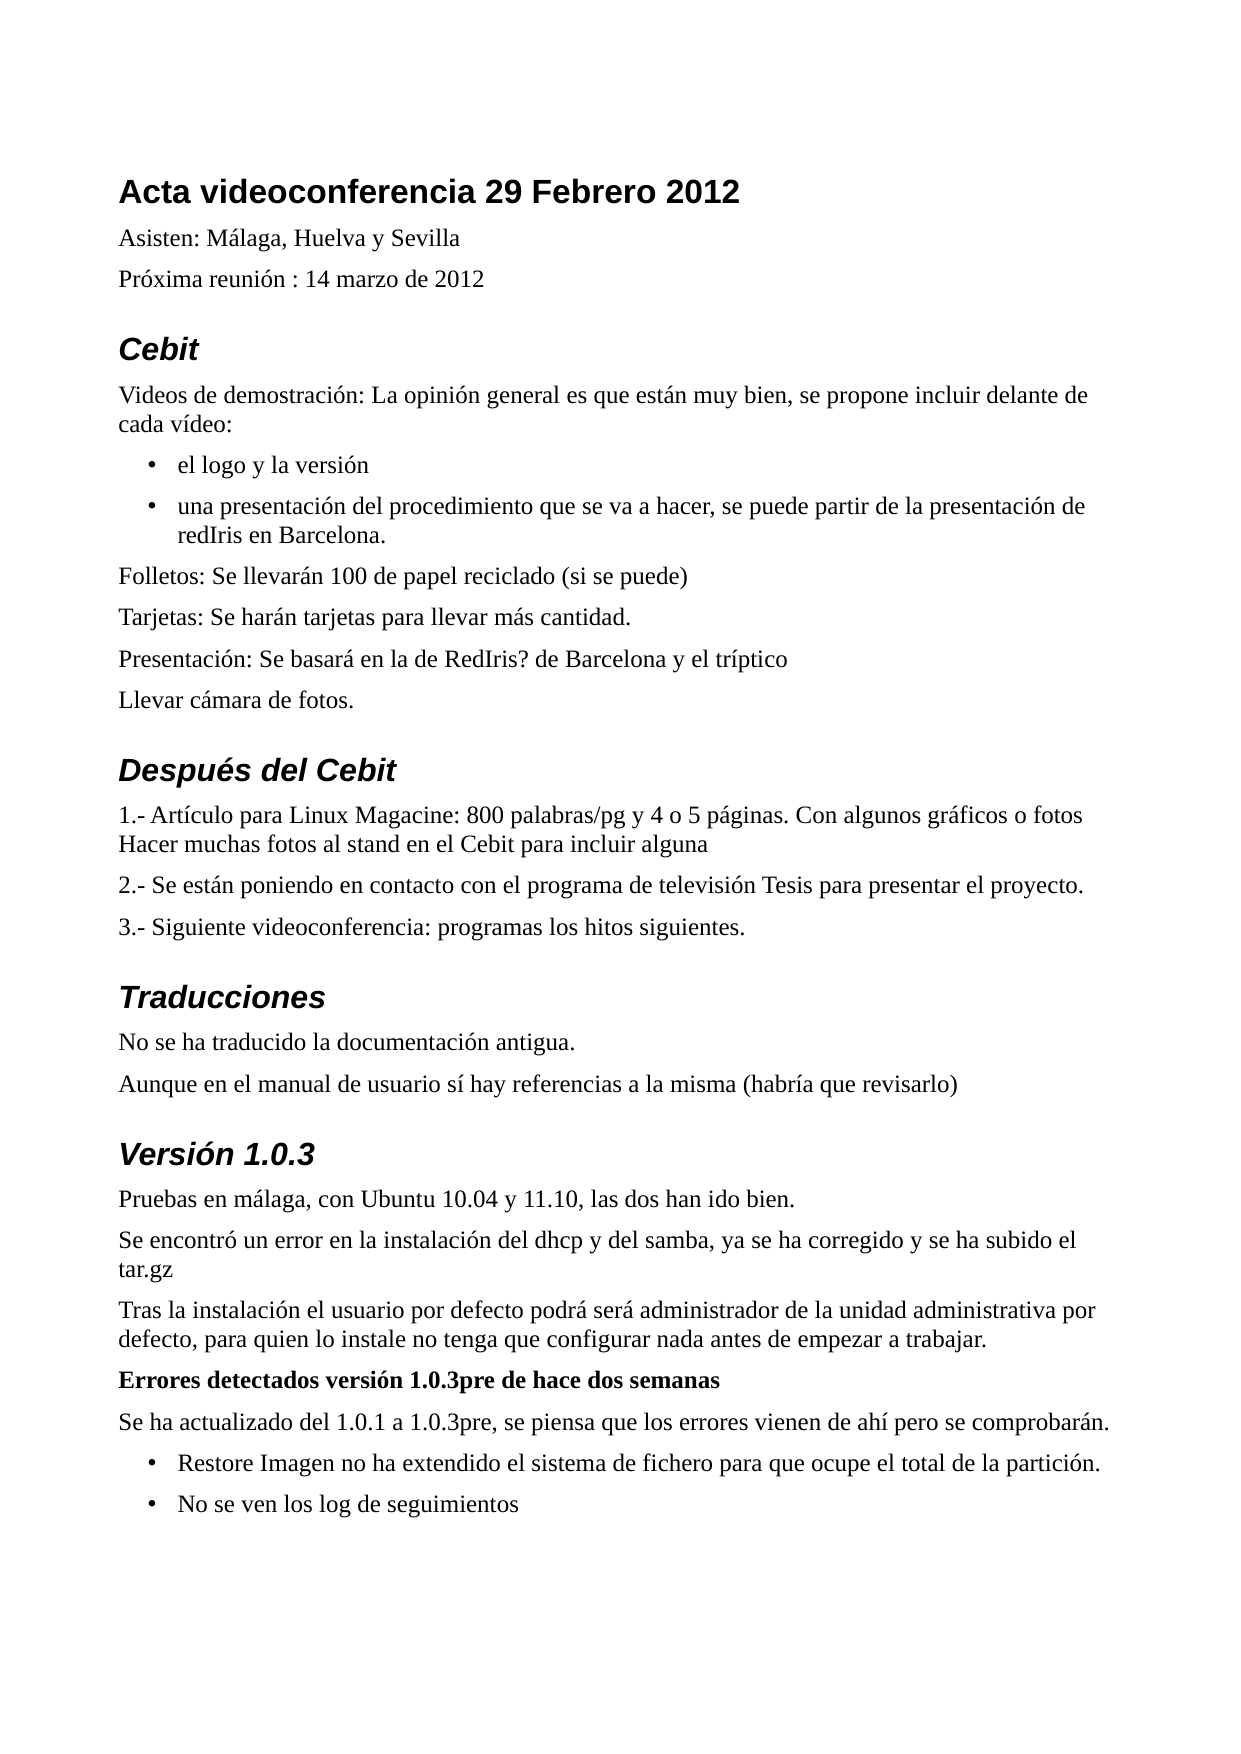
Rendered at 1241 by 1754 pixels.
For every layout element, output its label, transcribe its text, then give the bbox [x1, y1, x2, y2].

text Folletos: Se llevarán 100 de papel reciclado (si se puede) [118, 561, 1122, 590]
text 3.- Siguiente videoconferencia: programas los hitos siguientes. [118, 912, 1122, 941]
text Tarjetas: Se harán tarjetas para llevar más cantidad. [118, 602, 1122, 631]
text Pruebas en málaga, con Ubuntu 10.04 y 11.10, las dos han ido bien. [118, 1184, 1122, 1213]
subtitle Traducciones [118, 978, 1122, 1015]
text Se ha actualizado del 1.0.1 a 1.0.3pre, se piensa que los errores vienen de ahí pero se comprobarán. [118, 1407, 1122, 1436]
text Aunque en el manual de usuario sí hay referencias a la misma (habría que revisarlo) [118, 1069, 1122, 1097]
text 2.- Se están poniendo en contacto con el programa de televisión Tesis para presentar el proyecto. [118, 871, 1122, 899]
subtitle Acta videoconferencia 29 Febrero 2012 [118, 172, 1122, 211]
list una presentación del procedimiento que se va a hacer, se puede partir de la presentación de redIris en Barcelona. [148, 491, 1122, 549]
text No se ha traducido la documentación antigua. [118, 1027, 1122, 1056]
text Próxima reunión : 14 marzo de 2012 [118, 264, 1122, 293]
text Videos de demostración: La opinión general es que están muy bien, se propone incluir delante de cada vídeo: [118, 380, 1122, 437]
text 1.- Artículo para Linux Magacine: 800 palabras/pg y 4 o 5 páginas. Con algunos gráficos o fotos Hacer muchas fotos al stand en el Cebit para incluir alguna [118, 801, 1122, 858]
text Llevar cámara de fotos. [118, 685, 1122, 714]
text Presentación: Se basará en la de RedIris? de Barcelona y el tríptico [118, 644, 1122, 672]
text Tras la instalación el usuario por defecto podrá será administrador de la unidad administrativa por defecto, para quien lo instale no tenga que configurar nada antes de empezar a trabajar. [118, 1296, 1122, 1353]
text Asisten: Málaga, Huelva y Sevilla [118, 223, 1122, 252]
list No se ven los log de seguimientos [148, 1489, 1122, 1518]
list Restore Imagen no ha extendido el sistema de fichero para que ocupe el total de la partición. [148, 1448, 1122, 1477]
text Errores detectados versión 1.0.3pre de hace dos semanas [118, 1366, 1122, 1394]
list el logo y la versión [148, 450, 1122, 479]
subtitle Cebit [118, 331, 1122, 367]
text Se encontró un error en la instalación del dhcp y del samba, ya se ha corregido y se ha subido el tar.gz [118, 1226, 1122, 1283]
subtitle Versión 1.0.3 [118, 1135, 1122, 1172]
subtitle Después del Cebit [118, 751, 1122, 788]
